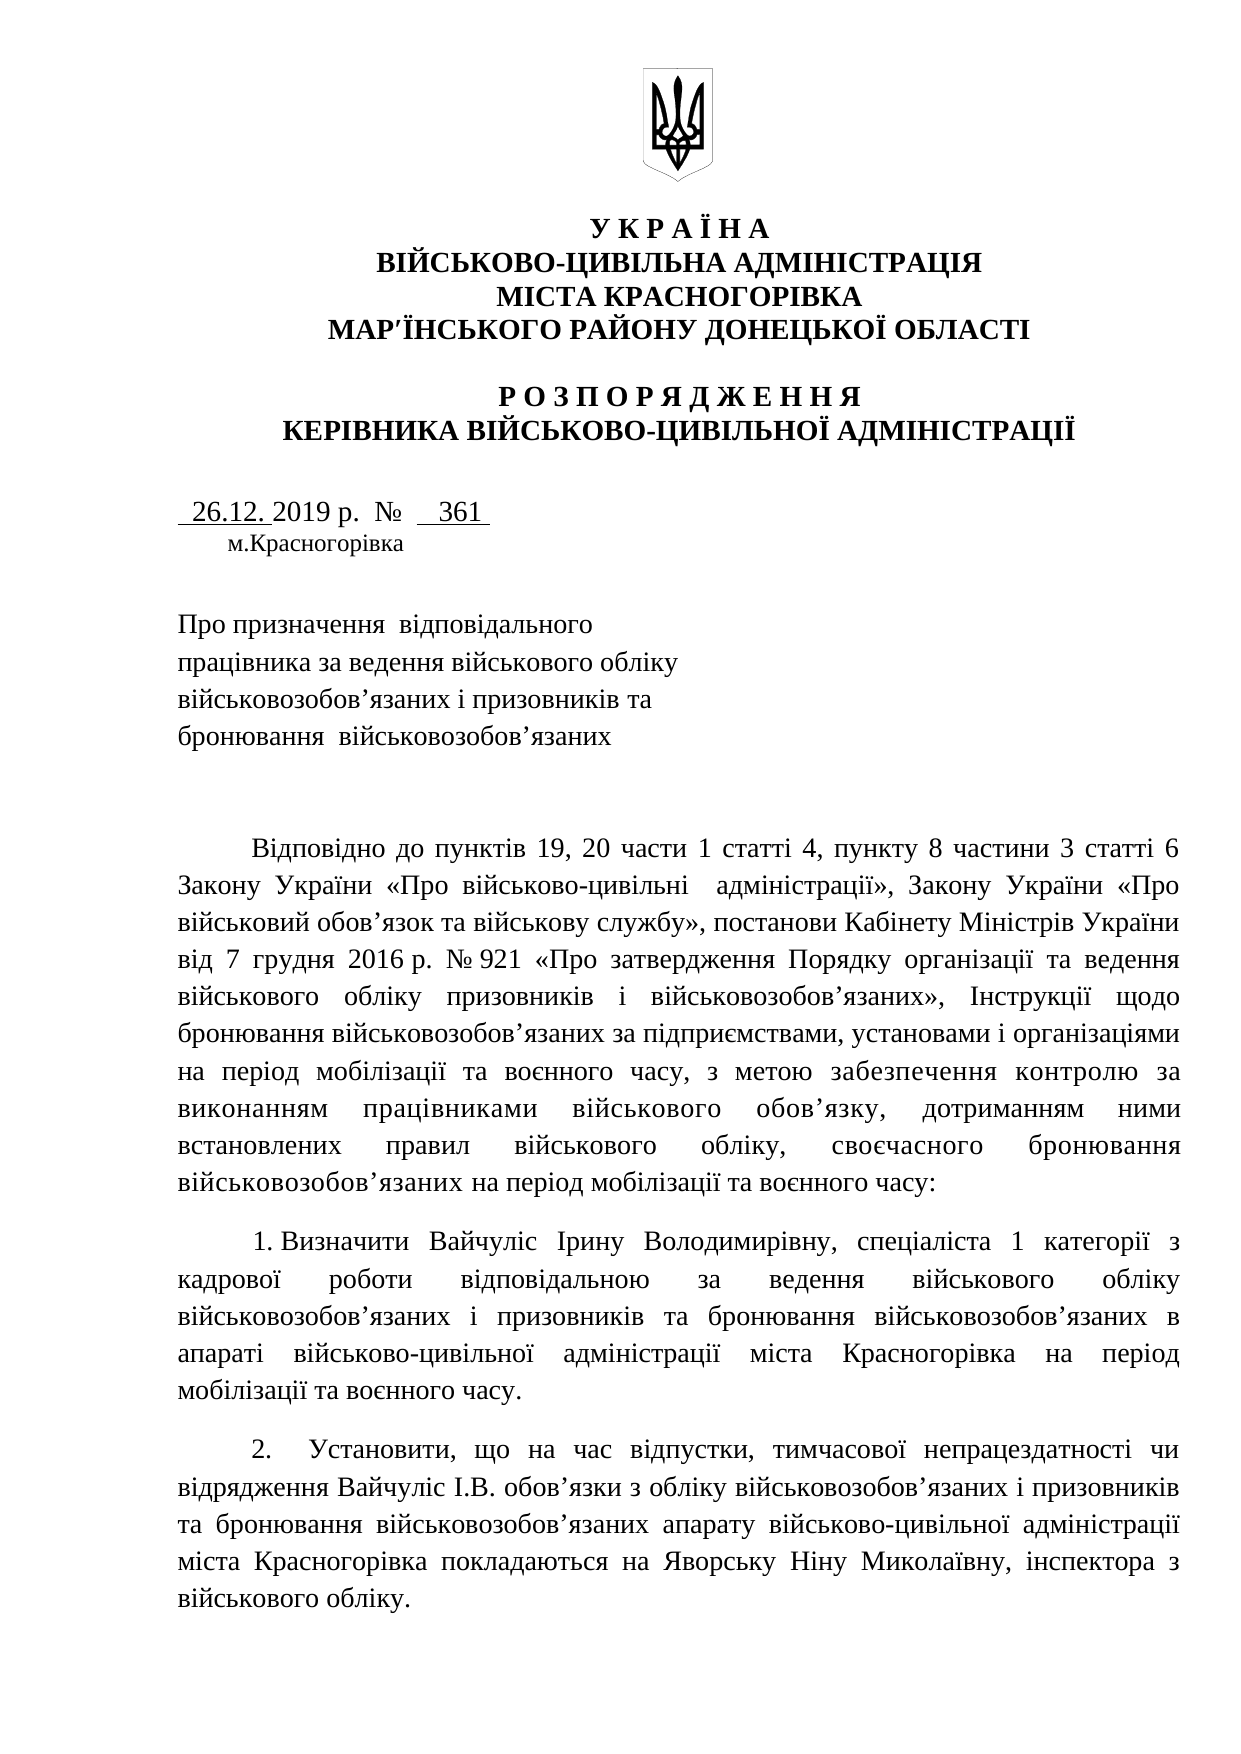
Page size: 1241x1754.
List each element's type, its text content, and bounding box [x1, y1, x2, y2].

text Про призначення відповідального [177, 607, 1181, 640]
text 2. Установити, що на час відпустки, тимчасової непрацездатності чи відрядження Вайчуліс І.В. обов’язки з обліку військовозобов’язаних і призовників та бронювання військовозобов’язаних апарату військово-цивільної адміністрації міста Красногорівка покладаються на Яворську Ніну Миколаївну, інспектора з військового обліку. [177, 1432, 1181, 1613]
text м.Красногорівка [177, 528, 517, 557]
text МІСТА КРАСНОГОРІВКА [177, 279, 1181, 312]
text працівника за ведення військового обліку військовозобов’язаних і призовників та бронювання військовозобов’язаних [177, 645, 740, 751]
text ВІЙСЬКОВО-ЦИВІЛЬНА АДМІНІСТРАЦІЯ [177, 245, 1181, 279]
text МАР′ЇНСЬКОГО РАЙОНУ ДОНЕЦЬКОЇ ОБЛАСТІ [177, 312, 1181, 346]
text КЕРІВНИКА ВІЙСЬКОВО-ЦИВІЛЬНОЇ АДМІНІСТРАЦІЇ [177, 413, 1181, 446]
text Р О З П О Р Я Д Ж Е Н Н Я [177, 379, 1181, 413]
text У К Р А Ї Н А [177, 178, 1181, 245]
text 26.12. 2019 р. № 361 [177, 494, 1181, 528]
text Відповідно до пунктів 19, 20 части 1 статті 4, пункту 8 частини 3 статті 6 Закону України «Про військово-цивільні адміністрації», Закону України «Про військовий обов’язок та військову службу», постанови Кабінету Міністрів України від 7 грудня 2016 р. № 921 «Про затвердження Порядку організації та ведення військового обліку призовників і військовозобов’язаних», Інструкції щодо бронювання військовозобов’язаних за підприємствами, установами і організаціями на період мобілізації та воєнного часу, з метою забезпечення контролю за виконанням працівниками військового обов’язку, дотриманням ними встановлених правил військового обліку, своєчасного бронювання військовозобов’язаних на період мобілізації та воєнного часу: [177, 831, 1181, 1198]
text 1. Визначити Вайчуліс Ірину Володимирівну, спеціаліста 1 категорії з кадрової роботи відповідальною за ведення військового обліку військовозобов’язаних і призовників та бронювання військовозобов’язаних в апараті військово-цивільної адміністрації міста Красногорівка на період мобілізації та воєнного часу. [177, 1224, 1181, 1406]
